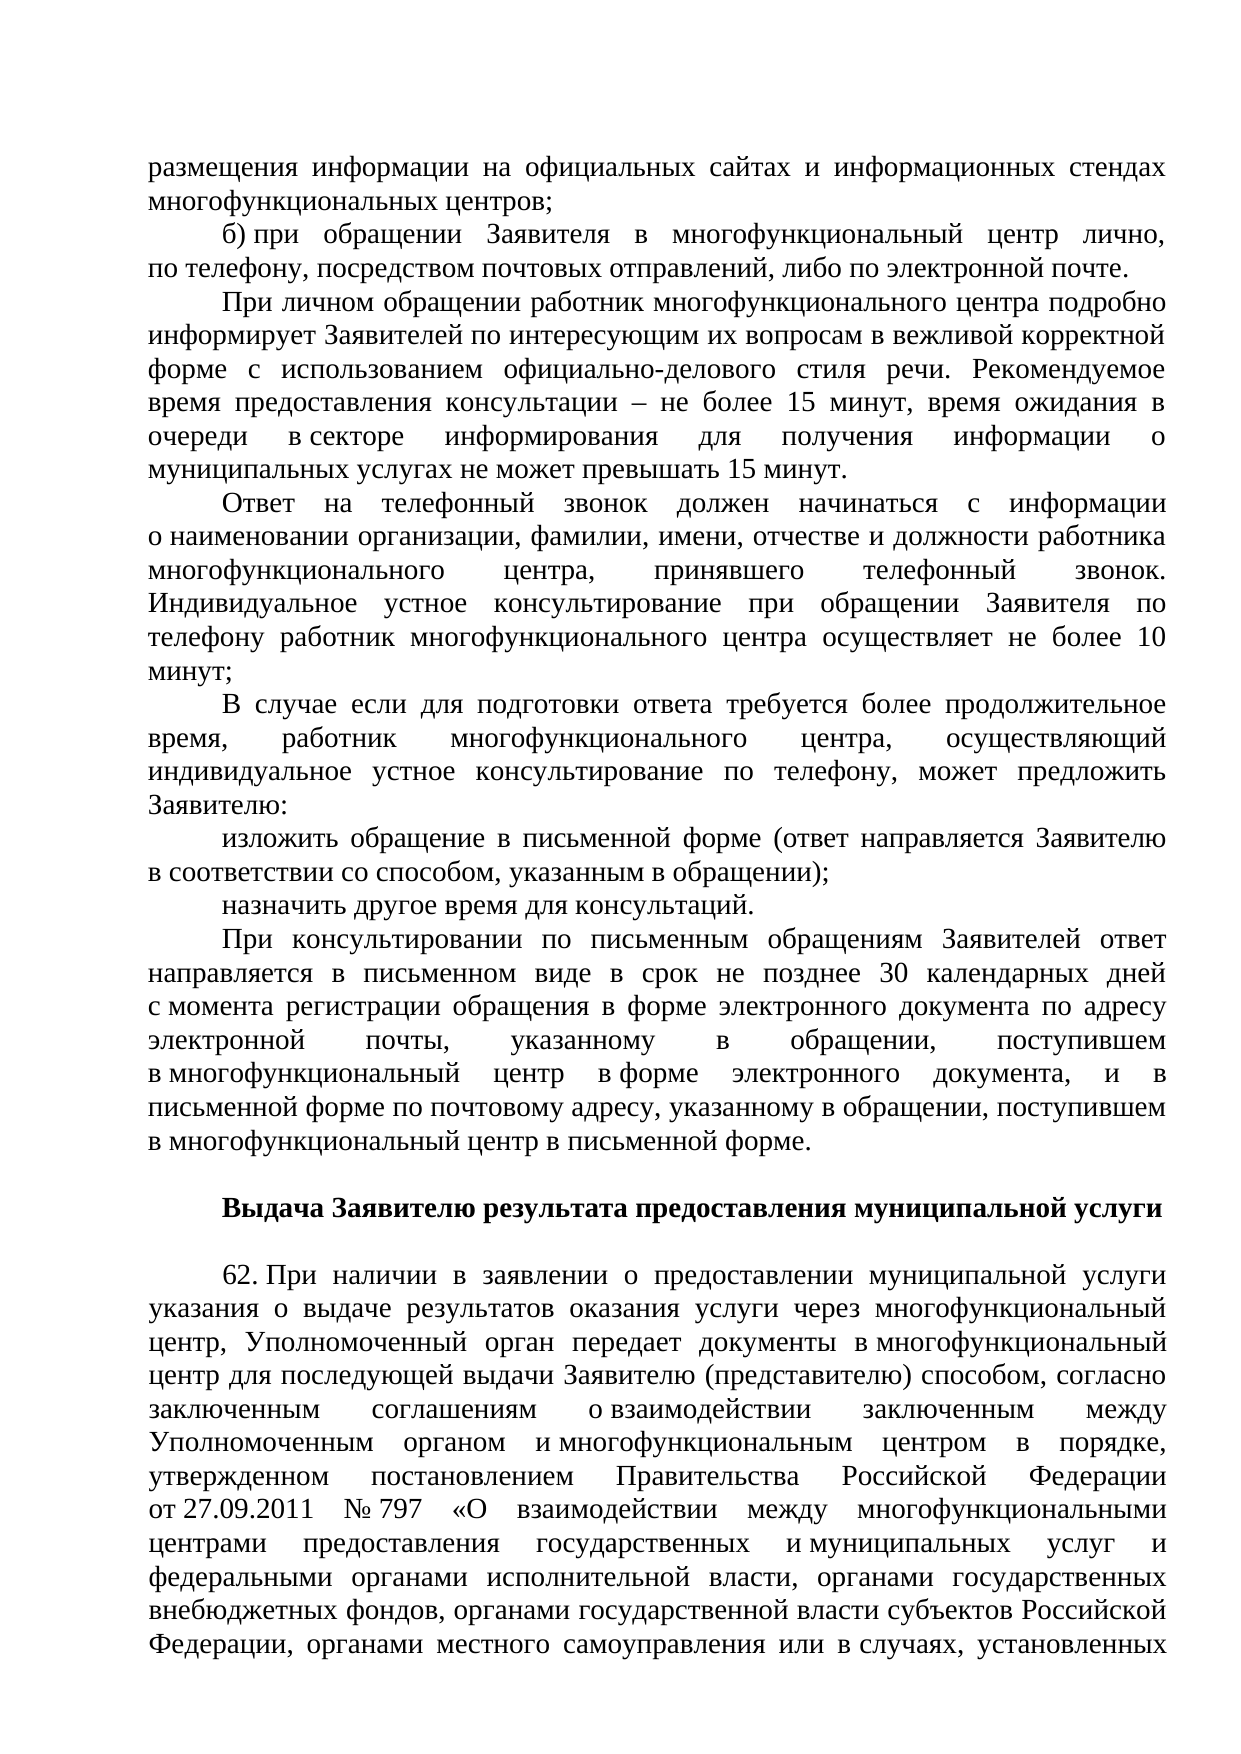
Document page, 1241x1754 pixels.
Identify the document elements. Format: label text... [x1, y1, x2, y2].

text размещения информации на официальных сайтах и информационных стендах многофункциональных центров; [148, 150, 1167, 217]
text Ответ на телефонный звонок должен начинаться с информации о наименовании организации, фамилии, имени, отчестве и должности работника многофункционального центра, принявшего телефонный звонок. Индивидуальное устное консультирование при обращении Заявителя по телефону работник многофункционального центра осуществляет не более 10 минут; [148, 485, 1167, 687]
text При личном обращении работник многофункционального центра подробно информирует Заявителей по интересующим их вопросам в вежливой корректной форме с использованием официально-делового стиля речи. Рекомендуемое время предоставления консультации – не более 15 минут, время ожидания в очереди в секторе информирования для получения информации о муниципальных услугах не может превышать 15 минут. [148, 284, 1166, 485]
text назначить другое время для консультаций. [222, 888, 1167, 921]
text Выдача Заявителю результата предоставления муниципальной услуги [148, 1190, 1167, 1223]
text В случае если для подготовки ответа требуется более продолжительное время, работник многофункционального центра, осуществляющий индивидуальное устное консультирование по телефону, может предложить Заявителю: [148, 687, 1167, 821]
text изложить обращение в письменной форме (ответ направляется Заявителю в соответствии со способом, указанным в обращении); [148, 821, 1167, 888]
text 62. При наличии в заявлении о предоставлении муниципальной услуги указания о выдаче результатов оказания услуги через многофункциональный центр, Уполномоченный орган передает документы в многофункциональный центр для последующей выдачи Заявителю (представителю) способом, согласно заключенным соглашениям о взаимодействии заключенным между Уполномоченным органом и многофункциональным центром в порядке, утвержденном постановлением Правительства Российской Федерации от 27.09.2011 № 797 «О взаимодействии между многофункциональными центрами предоставления государственных и муниципальных услуг и федеральными органами исполнительной власти, органами государственных внебюджетных фондов, органами государственной власти субъектов Российской Федерации, органами местного самоуправления или в случаях, установленных [148, 1257, 1167, 1659]
text При консультировании по письменным обращениям Заявителей ответ направляется в письменном виде в срок не позднее 30 календарных дней с момента регистрации обращения в форме электронного документа по адресу электронной почты, указанному в обращении, поступившем в многофункциональный центр в форме электронного документа, и в письменной форме по почтовому адресу, указанному в обращении, поступившем в многофункциональный центр в письменной форме. [148, 921, 1167, 1156]
text б) при обращении Заявителя в многофункциональный центр лично, по телефону, посредством почтовых отправлений, либо по электронной почте. [148, 217, 1166, 284]
